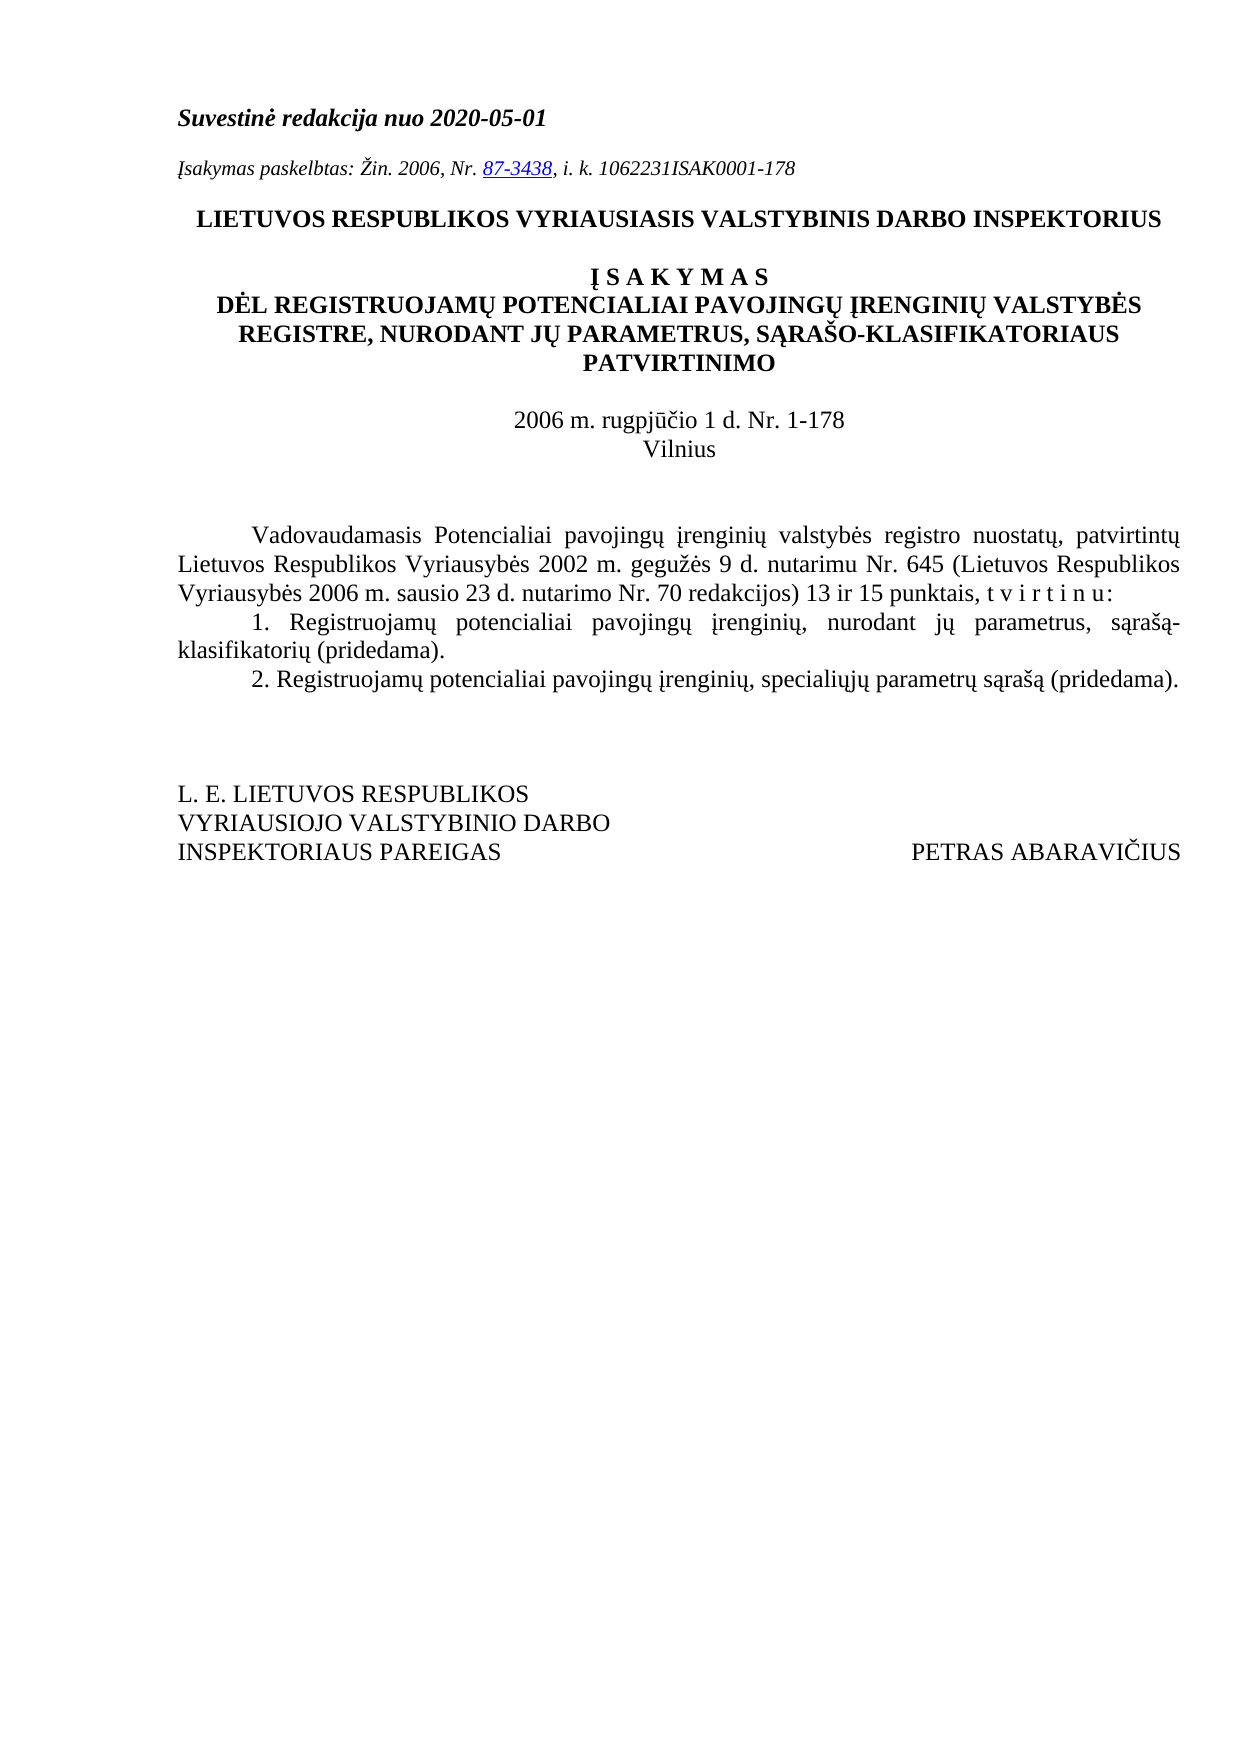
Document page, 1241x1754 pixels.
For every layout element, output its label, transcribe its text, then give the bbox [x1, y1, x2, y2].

text 1. Registruojamų potencialiai pavojingų įrenginių, nurodant jų parametrus, sąrašą-klasifikatorių (pridedama). [177, 607, 1181, 664]
text L. E. LIETUVOS RESPUBLIKOS [177, 779, 1181, 808]
text DĖL REGISTRUOJAMŲ POTENCIALIAI PAVOJINGŲ ĮRENGINIŲ VALSTYBĖS REGISTRE, NURODANT JŲ PARAMETRUS, SĄRAŠO-KLASIFIKATORIAUS PATVIRTINIMO [177, 291, 1181, 377]
text Suvestinė redakcija nuo 2020-05-01 [177, 103, 1181, 132]
text Vilnius [177, 434, 1181, 463]
text 2. Registruojamų potencialiai pavojingų įrenginių, specialiųjų parametrų sąrašą (pridedama). [177, 664, 1181, 693]
text Įsakymas paskelbtas: Žin. 2006, Nr. 87-3438, i. k. 1062231ISAK0001-178 [177, 156, 1181, 180]
text LIETUVOS RESPUBLIKOS VYRIAUSIASIS VALSTYBINIS DARBO INSPEKTORIUS [177, 204, 1181, 233]
text VYRIAUSIOJO VALSTYBINIO DARBO [177, 808, 1181, 837]
text Vadovaudamasis Potencialiai pavojingų įrenginių valstybės registro nuostatų, patvirtintų Lietuvos Respublikos Vyriausybės 2002 m. gegužės 9 d. nutarimu Nr. 645 (Lietuvos Respublikos Vyriausybės 2006 m. sausio 23 d. nutarimo Nr. 70 redakcijos) 13 ir 15 punktais, tvirtinu: [177, 521, 1181, 607]
text 2006 m. rugpjūčio 1 d. Nr. 1-178 [177, 406, 1181, 434]
text Į S A K Y M A S [177, 262, 1181, 291]
text INSPEKTORIAUS PAREIGAS PETRAS ABARAVIČIUS [177, 837, 1181, 866]
